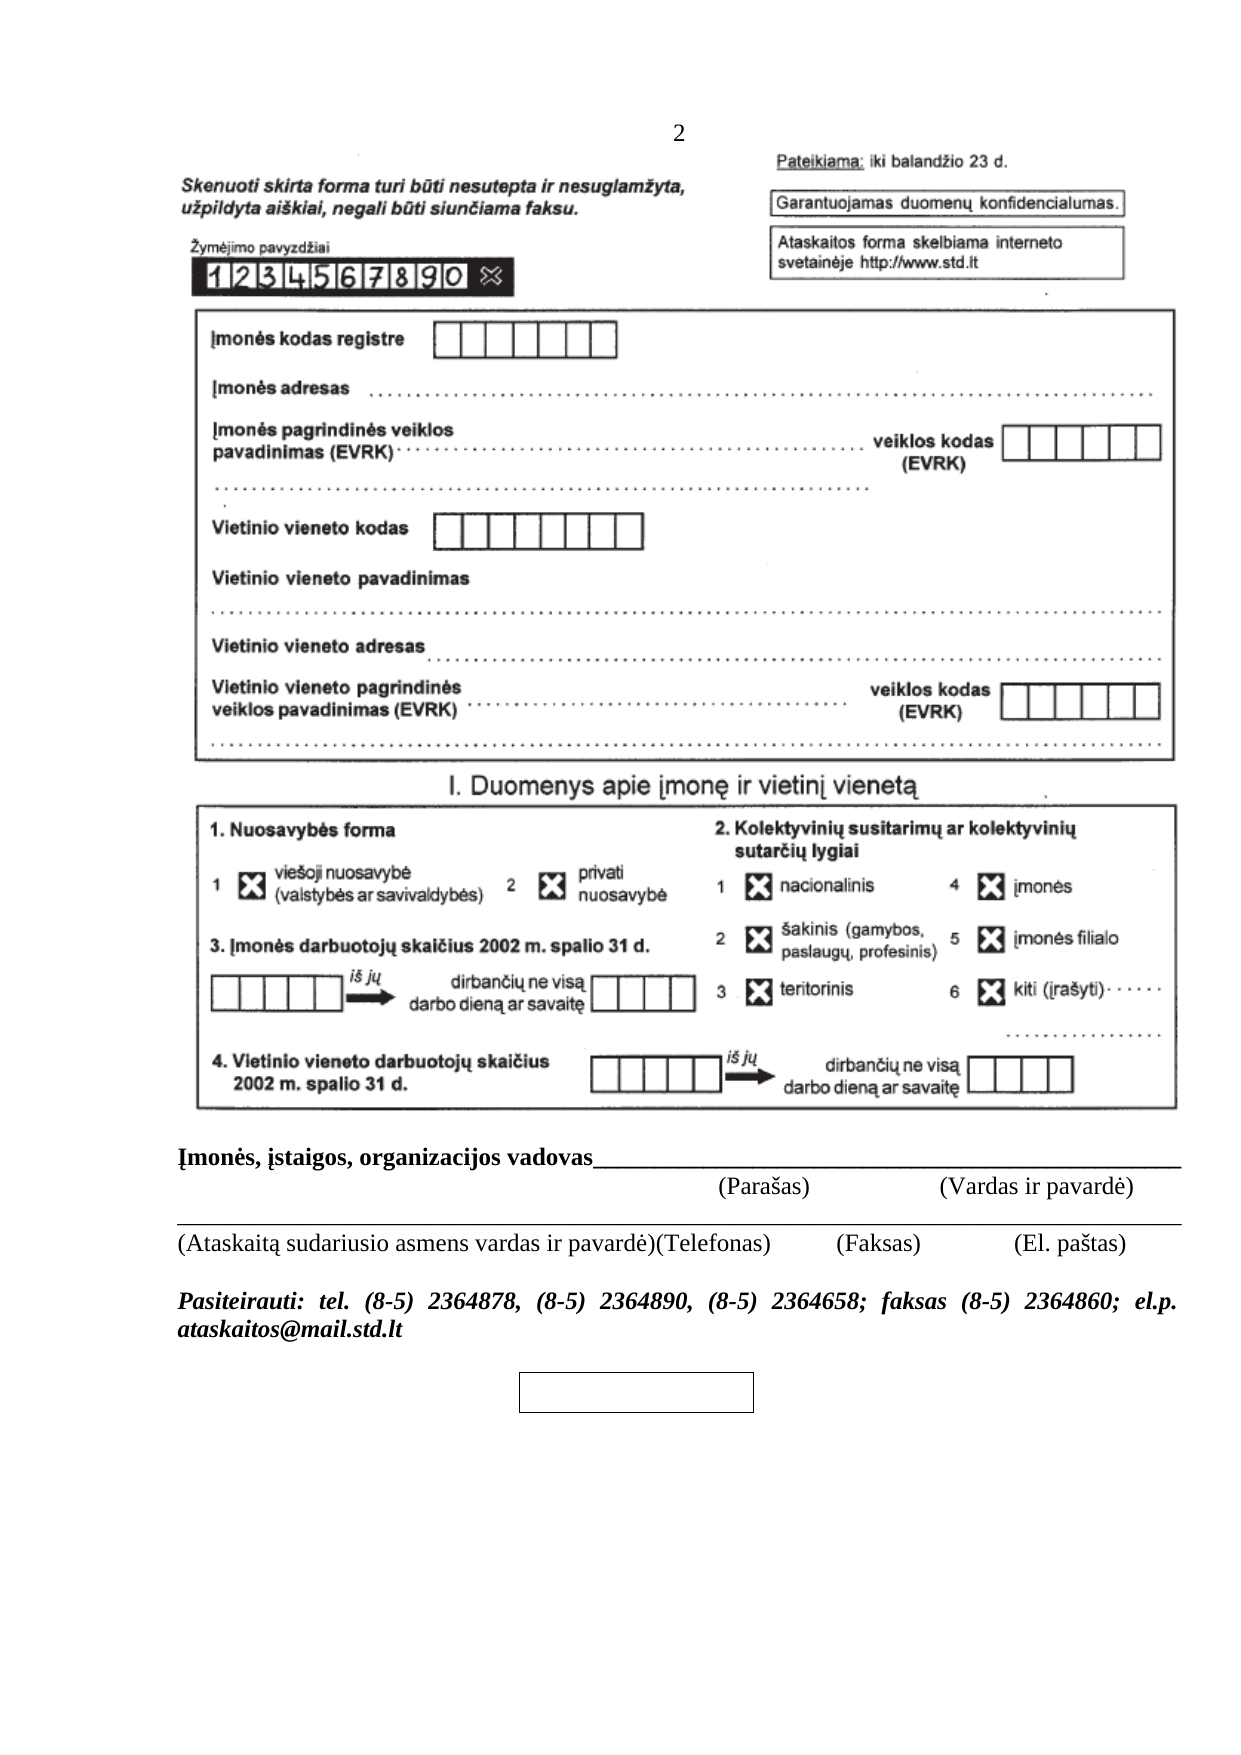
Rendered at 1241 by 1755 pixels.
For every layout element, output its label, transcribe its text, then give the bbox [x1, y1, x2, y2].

table_header [754, 1372, 1204, 1411]
text Įmonės, įstaigos, organizacijos vadovas [177, 1142, 1181, 1171]
text (Ataskaitą sudariusio asmens vardas ir pavardė) (Telefonas) (Faksas) (El. paštas) [177, 1228, 1181, 1257]
table_header [177, 1372, 519, 1411]
text (Parašas) (Vardas ir pavardė) [177, 1171, 1181, 1199]
table_header [520, 1373, 753, 1411]
text Pasiteirauti: tel. (8-5) 2364878, (8-5) 2364890, (8-5) 2364658; faksas (8-5) 2364860; el.p. ataskaitos@mail.std.lt [177, 1286, 1181, 1343]
